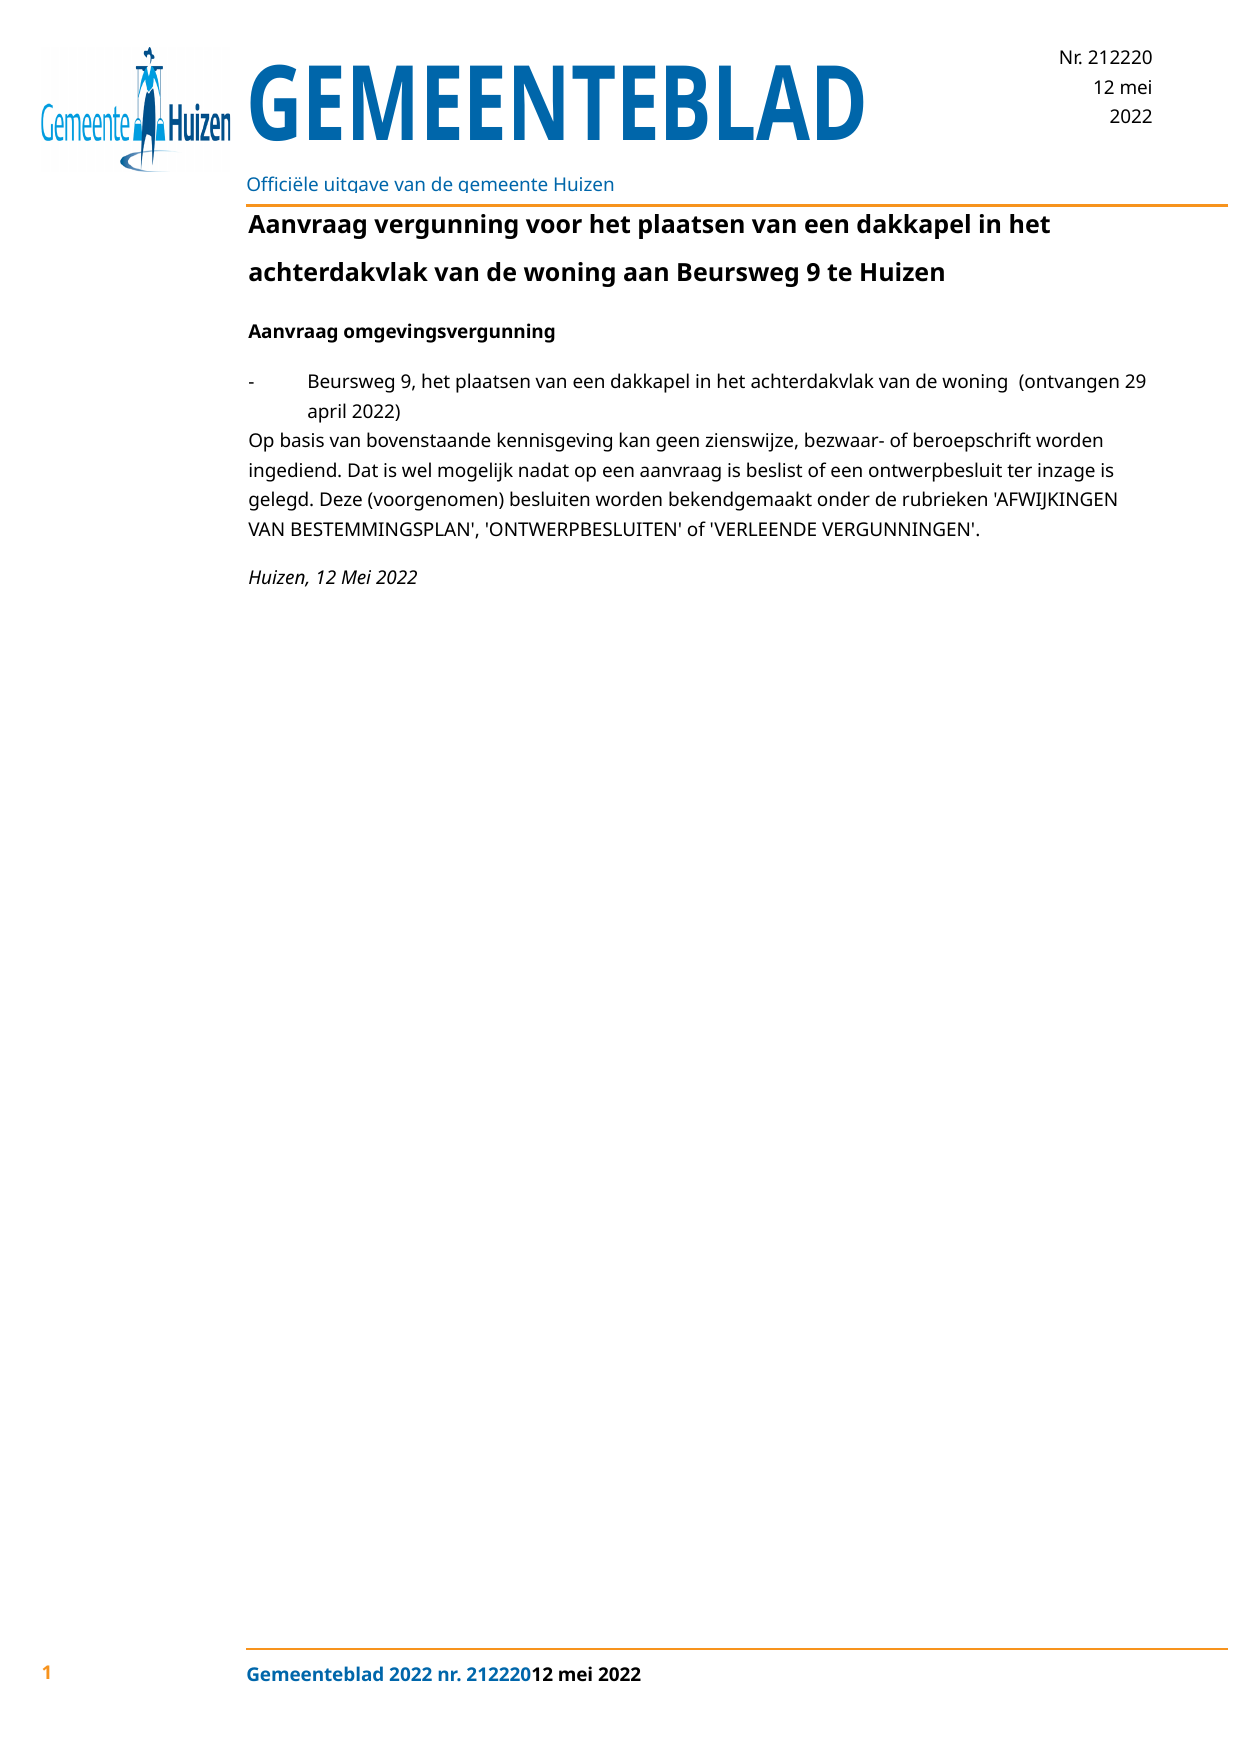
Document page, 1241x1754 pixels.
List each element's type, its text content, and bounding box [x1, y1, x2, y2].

list Beursweg 9, het plaatsen van een dakkapel in het achterdakvlak van de woning (ontvangen 29 april 2022) [248, 368, 1152, 424]
picture [41, 47, 231, 172]
text Aanvraag omgevingsvergunning [248, 318, 1152, 344]
text Aanvraag vergunning voor het plaatsen van een dakkapel in het achterdakvlak van de woning aan Beursweg 9 te Huizen [248, 207, 1152, 288]
text Op basis van bovenstaande kennisgeving kan geen zienswijze, bezwaar- of beroepschrift worden ingediend. Dat is wel mogelijk nadat op een aanvraag is beslist of een ontwerpbesluit ter inzage is gelegd. Deze (voorgenomen) besluiten worden bekendgemaakt onder de rubrieken 'AFWIJKINGEN VAN BESTEMMINGSPLAN', 'ONTWERPBESLUITEN' of 'VERLEENDE VERGUNNINGEN'. [248, 427, 1152, 542]
text Huizen, 12 Mei 2022 [248, 564, 1152, 590]
